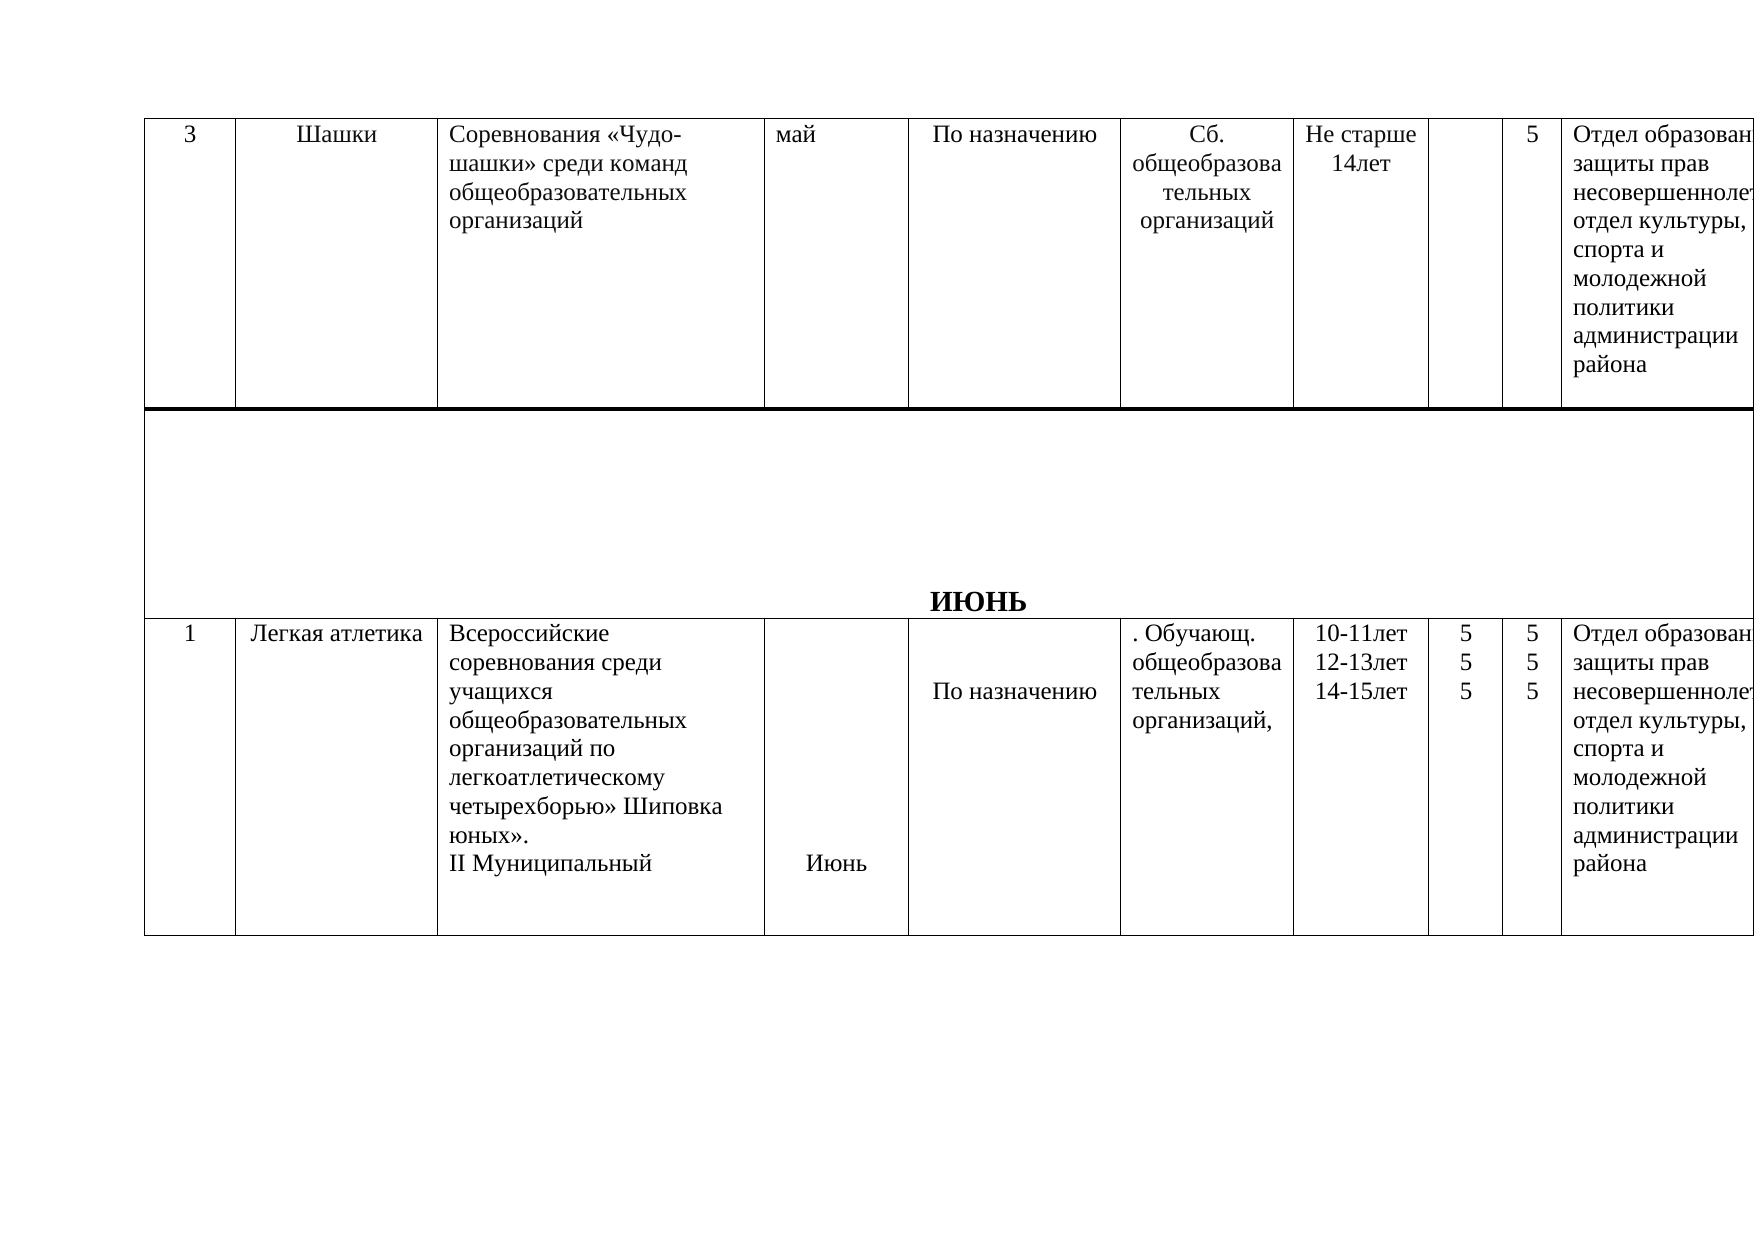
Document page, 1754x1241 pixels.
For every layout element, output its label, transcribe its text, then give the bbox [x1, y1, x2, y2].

table_cell Отдел образования и защиты прав несовершеннолетних отдел культуры, спорта и молодежной политики администрации района [1562, 119, 1753, 407]
table_cell Отдел образования и защиты прав несовершеннолетних отдел культуры, спорта и молодежной политики администрации района [1562, 619, 1753, 935]
table_cell ИЮНЬ [145, 411, 1753, 617]
table_cell Шашки [236, 119, 437, 407]
table_cell [1429, 119, 1502, 407]
table_cell Всероссийские соревнования среди учащихся общеобразовательных организаций по легкоатлетическому четырехборью» Шиповка юных». II Муниципальный [438, 619, 764, 935]
table_cell 1 [145, 619, 235, 935]
table_cell 5 [1503, 119, 1561, 407]
table_cell . Обучающ. общеобразовательных организаций, [1121, 619, 1293, 935]
table_cell 10-11лет 12-13лет 14-15лет [1294, 619, 1428, 935]
table_cell Сб. общеобразовательных организаций [1121, 119, 1293, 407]
table_cell Легкая атлетика [236, 619, 437, 935]
table_cell 5 5 5 [1503, 619, 1561, 935]
table_cell По назначению [909, 119, 1120, 407]
table_cell 3 [145, 119, 235, 407]
table_cell Не старше 14лет [1294, 119, 1428, 407]
table_cell По назначению [909, 619, 1120, 935]
table_cell Июнь [765, 619, 908, 935]
table_cell 5 5 5 [1429, 619, 1502, 935]
table_cell Соревнования «Чудо-шашки» среди команд общеобразовательных организаций [438, 119, 764, 407]
table_cell май [765, 119, 908, 407]
